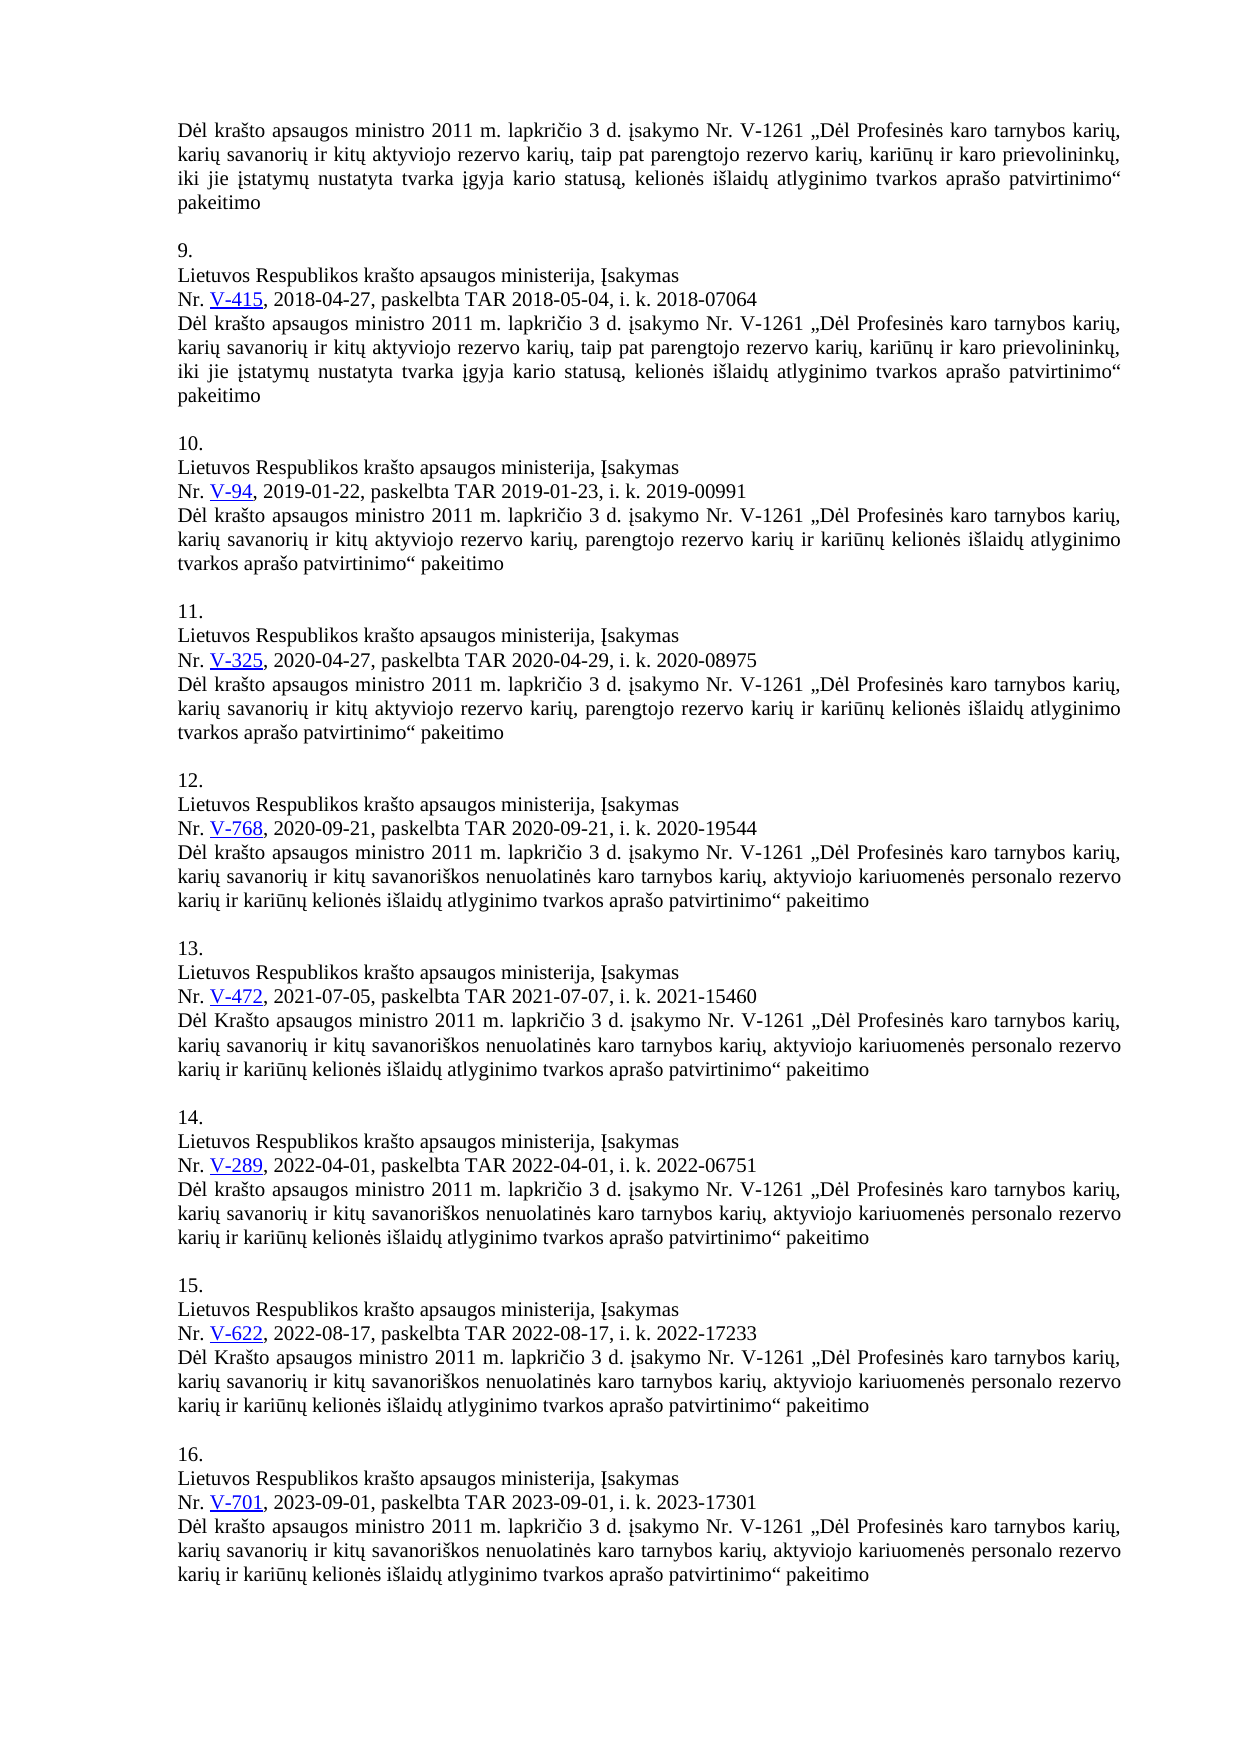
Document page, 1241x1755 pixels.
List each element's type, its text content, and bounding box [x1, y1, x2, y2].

text 9. [177, 238, 1122, 262]
text Dėl krašto apsaugos ministro 2011 m. lapkričio 3 d. įsakymo Nr. V-1261 „Dėl Profesinės karo tarnybos karių, karių savanorių ir kitų savanoriškos nenuolatinės karo tarnybos karių, aktyviojo kariuomenės personalo rezervo karių ir kariūnų kelionės išlaidų atlyginimo tvarkos aprašo patvirtinimo“ pakeitimo [177, 1514, 1122, 1586]
text Lietuvos Respublikos krašto apsaugos ministerija, Įsakymas [177, 1466, 1122, 1490]
text Nr. V-94, 2019-01-22, paskelbta TAR 2019-01-23, i. k. 2019-00991 [177, 479, 1122, 503]
text Dėl Krašto apsaugos ministro 2011 m. lapkričio 3 d. įsakymo Nr. V-1261 „Dėl Profesinės karo tarnybos karių, karių savanorių ir kitų savanoriškos nenuolatinės karo tarnybos karių, aktyviojo kariuomenės personalo rezervo karių ir kariūnų kelionės išlaidų atlyginimo tvarkos aprašo patvirtinimo“ pakeitimo [177, 1345, 1122, 1417]
text Dėl krašto apsaugos ministro 2011 m. lapkričio 3 d. įsakymo Nr. V-1261 „Dėl Profesinės karo tarnybos karių, karių savanorių ir kitų savanoriškos nenuolatinės karo tarnybos karių, aktyviojo kariuomenės personalo rezervo karių ir kariūnų kelionės išlaidų atlyginimo tvarkos aprašo patvirtinimo“ pakeitimo [177, 1177, 1122, 1249]
text Dėl krašto apsaugos ministro 2011 m. lapkričio 3 d. įsakymo Nr. V-1261 „Dėl Profesinės karo tarnybos karių, karių savanorių ir kitų savanoriškos nenuolatinės karo tarnybos karių, aktyviojo kariuomenės personalo rezervo karių ir kariūnų kelionės išlaidų atlyginimo tvarkos aprašo patvirtinimo“ pakeitimo [177, 840, 1122, 912]
text Lietuvos Respublikos krašto apsaugos ministerija, Įsakymas [177, 1129, 1122, 1153]
text Lietuvos Respublikos krašto apsaugos ministerija, Įsakymas [177, 960, 1122, 984]
text Dėl krašto apsaugos ministro 2011 m. lapkričio 3 d. įsakymo Nr. V-1261 „Dėl Profesinės karo tarnybos karių, karių savanorių ir kitų aktyviojo rezervo karių, parengtojo rezervo karių ir kariūnų kelionės išlaidų atlyginimo tvarkos aprašo patvirtinimo“ pakeitimo [177, 503, 1122, 575]
text Lietuvos Respublikos krašto apsaugos ministerija, Įsakymas [177, 262, 1122, 287]
text Dėl krašto apsaugos ministro 2011 m. lapkričio 3 d. įsakymo Nr. V-1261 „Dėl Profesinės karo tarnybos karių, karių savanorių ir kitų aktyviojo rezervo karių, taip pat parengtojo rezervo karių, kariūnų ir karo prievolininkų, iki jie įstatymų nustatyta tvarka įgyja kario statusą, kelionės išlaidų atlyginimo tvarkos aprašo patvirtinimo“ pakeitimo [177, 118, 1122, 214]
text Nr. V-325, 2020-04-27, paskelbta TAR 2020-04-29, i. k. 2020-08975 [177, 647, 1122, 672]
text Dėl krašto apsaugos ministro 2011 m. lapkričio 3 d. įsakymo Nr. V-1261 „Dėl Profesinės karo tarnybos karių, karių savanorių ir kitų aktyviojo rezervo karių, parengtojo rezervo karių ir kariūnų kelionės išlaidų atlyginimo tvarkos aprašo patvirtinimo“ pakeitimo [177, 672, 1122, 744]
text 14. [177, 1105, 1122, 1129]
text 15. [177, 1273, 1122, 1297]
text Nr. V-701, 2023-09-01, paskelbta TAR 2023-09-01, i. k. 2023-17301 [177, 1490, 1122, 1514]
text Lietuvos Respublikos krašto apsaugos ministerija, Įsakymas [177, 1297, 1122, 1321]
text 10. [177, 431, 1122, 455]
text 12. [177, 768, 1122, 792]
text 11. [177, 599, 1122, 623]
text Nr. V-472, 2021-07-05, paskelbta TAR 2021-07-07, i. k. 2021-15460 [177, 984, 1122, 1008]
text 13. [177, 936, 1122, 960]
text Nr. V-622, 2022-08-17, paskelbta TAR 2022-08-17, i. k. 2022-17233 [177, 1321, 1122, 1345]
text Lietuvos Respublikos krašto apsaugos ministerija, Įsakymas [177, 792, 1122, 816]
text 16. [177, 1442, 1122, 1466]
text Dėl Krašto apsaugos ministro 2011 m. lapkričio 3 d. įsakymo Nr. V-1261 „Dėl Profesinės karo tarnybos karių, karių savanorių ir kitų savanoriškos nenuolatinės karo tarnybos karių, aktyviojo kariuomenės personalo rezervo karių ir kariūnų kelionės išlaidų atlyginimo tvarkos aprašo patvirtinimo“ pakeitimo [177, 1008, 1122, 1081]
text Lietuvos Respublikos krašto apsaugos ministerija, Įsakymas [177, 455, 1122, 479]
text Nr. V-289, 2022-04-01, paskelbta TAR 2022-04-01, i. k. 2022-06751 [177, 1153, 1122, 1177]
text Nr. V-415, 2018-04-27, paskelbta TAR 2018-05-04, i. k. 2018-07064 [177, 287, 1122, 311]
text Nr. V-768, 2020-09-21, paskelbta TAR 2020-09-21, i. k. 2020-19544 [177, 816, 1122, 840]
text Lietuvos Respublikos krašto apsaugos ministerija, Įsakymas [177, 623, 1122, 647]
text Dėl krašto apsaugos ministro 2011 m. lapkričio 3 d. įsakymo Nr. V-1261 „Dėl Profesinės karo tarnybos karių, karių savanorių ir kitų aktyviojo rezervo karių, taip pat parengtojo rezervo karių, kariūnų ir karo prievolininkų, iki jie įstatymų nustatyta tvarka įgyja kario statusą, kelionės išlaidų atlyginimo tvarkos aprašo patvirtinimo“ pakeitimo [177, 311, 1122, 407]
